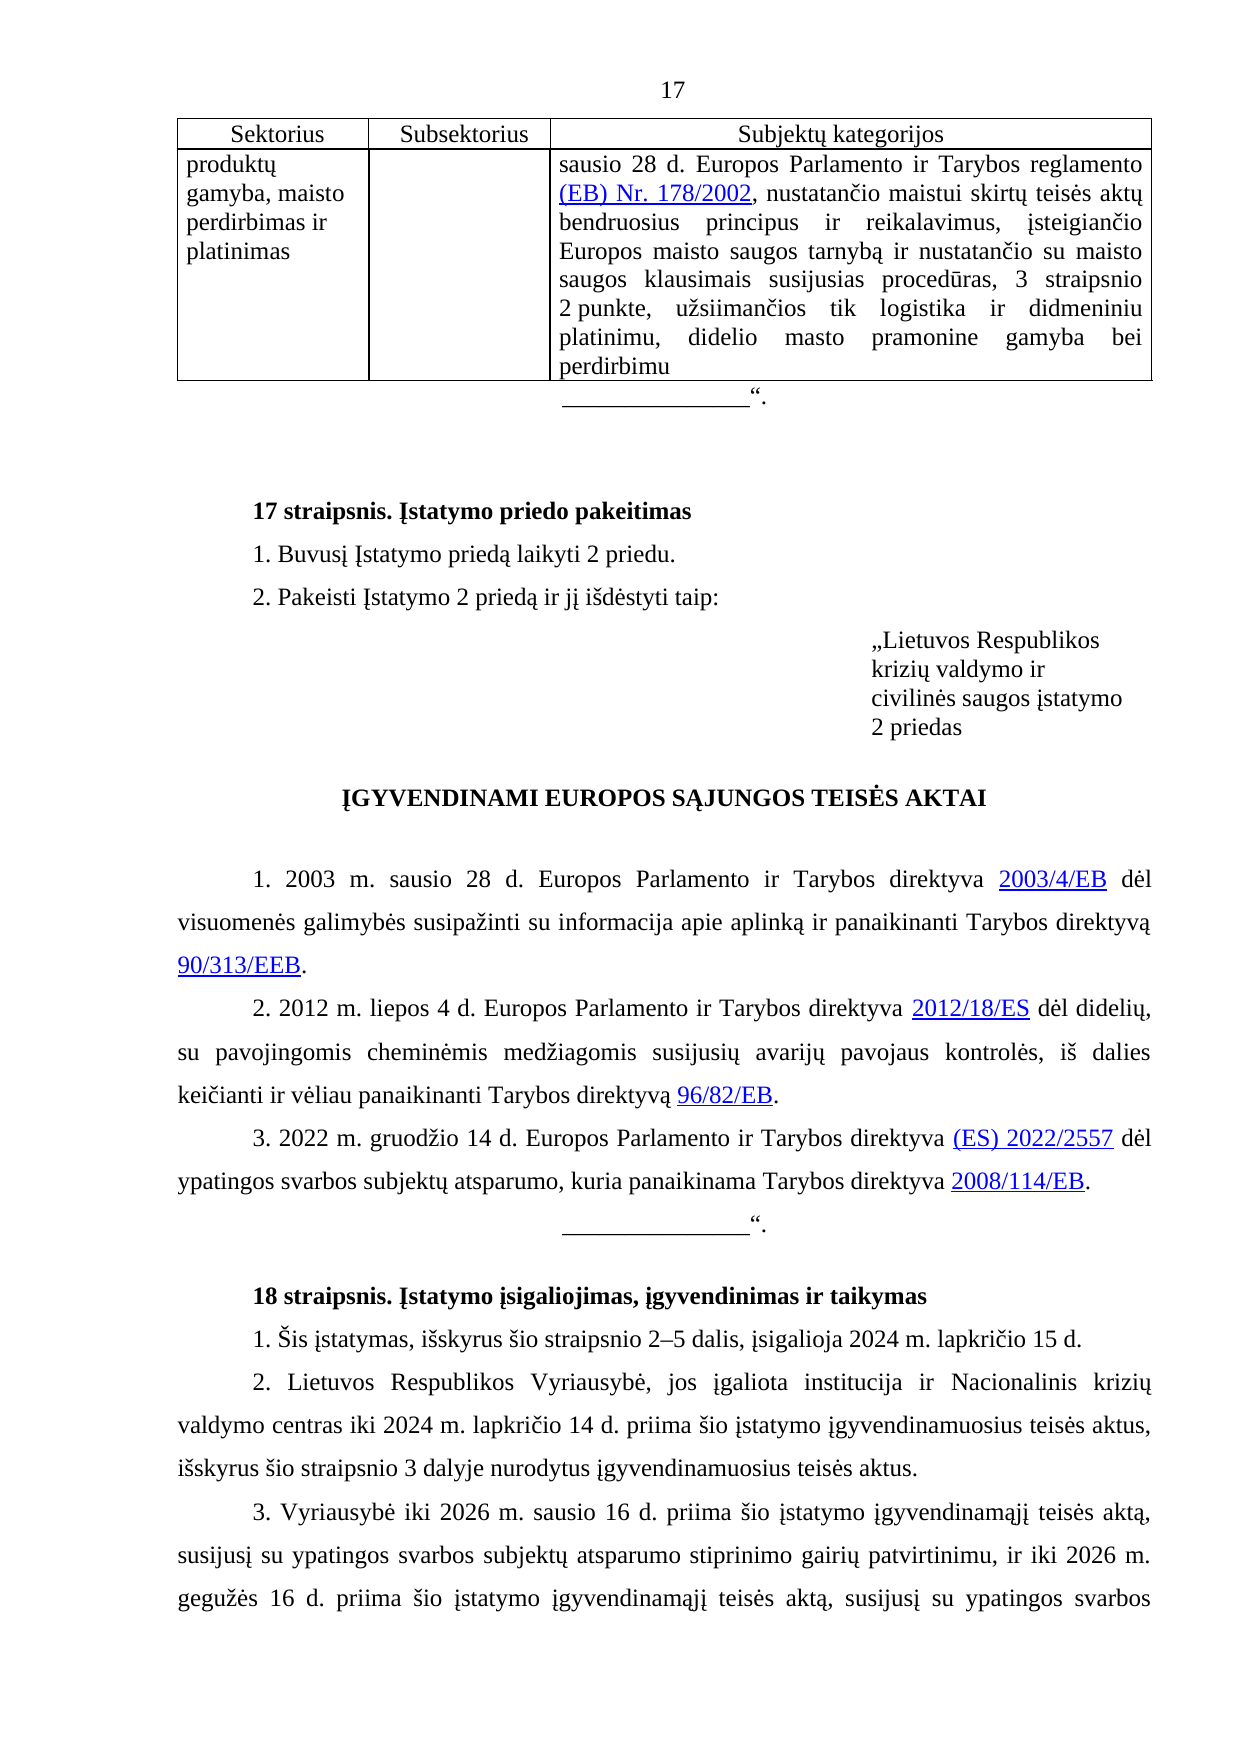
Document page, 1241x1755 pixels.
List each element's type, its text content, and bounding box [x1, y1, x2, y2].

text krizių valdymo ir [177, 654, 1152, 683]
table_cell sausio 28 d. Europos Parlamento ir Tarybos reglamento (EB) Nr. 178/2002, nustatančio maistui skirtų teisės aktų bendruosius principus ir reikalavimus, įsteigiančio Europos maisto saugos tarnybą ir nustatančio su maisto saugos klausimais susijusias procedūras, 3 straipsnio 2 punkte, užsiimančios tik logistika ir didmeniniu platinimu, didelio masto pramonine gamyba bei perdirbimu [551, 150, 1151, 379]
text 1. Buvusį Įstatymo priedą laikyti 2 priedu. [177, 539, 1152, 568]
text 2. 2012 m. liepos 4 d. Europos Parlamento ir Tarybos direktyva 2012/18/ES dėl didelių, su pavojingomis cheminėmis medžiagomis susijusių avarijų pavojaus kontrolės, iš dalies keičianti ir vėliau panaikinanti Tarybos direktyvą 96/82/EB. [177, 993, 1152, 1108]
text 2 priedas [177, 712, 1152, 740]
text „Lietuvos Respublikos [177, 625, 1152, 654]
text _______________“. [177, 1209, 1152, 1238]
text 1. 2003 m. sausio 28 d. Europos Parlamento ir Tarybos direktyva 2003/4/EB dėl visuomenės galimybės susipažinti su informacija apie aplinką ir panaikinanti Tarybos direktyvą 90/313/EEB. [177, 864, 1152, 979]
text 1. Šis įstatymas, išskyrus šio straipsnio 2–5 dalis, įsigalioja 2024 m. lapkričio 15 d. [177, 1324, 1152, 1353]
text 2. Pakeisti Įstatymo 2 priedą ir jį išdėstyti taip: [177, 582, 1152, 611]
table_cell produktų gamyba, maisto perdirbimas ir platinimas [178, 150, 368, 379]
text civilinės saugos įstatymo [177, 683, 1152, 712]
text 18 straipsnis. Įstatymo įsigaliojimas, įgyvendinimas ir taikymas [177, 1281, 1152, 1310]
text 2. Lietuvos Respublikos Vyriausybė, jos įgaliota institucija ir Nacionalinis krizių valdymo centras iki 2024 m. lapkričio 14 d. priima šio įstatymo įgyvendinamuosius teisės aktus, išskyrus šio straipsnio 3 dalyje nurodytus įgyvendinamuosius teisės aktus. [177, 1367, 1152, 1482]
text ĮGYVENDINAMI EUROPOS SĄJUNGOS TEISĖS AKTAI [177, 783, 1152, 812]
text _______________“. [177, 381, 1152, 410]
text 3. Vyriausybė iki 2026 m. sausio 16 d. priima šio įstatymo įgyvendinamąjį teisės aktą, susijusį su ypatingos svarbos subjektų atsparumo stiprinimo gairių patvirtinimu, ir iki 2026 m. gegužės 16 d. priima šio įstatymo įgyvendinamąjį teisės aktą, susijusį su ypatingos svarbos [177, 1497, 1152, 1612]
table_header Subjektų kategorijos [551, 119, 1151, 148]
text 3. 2022 m. gruodžio 14 d. Europos Parlamento ir Tarybos direktyva (ES) 2022/2557 dėl ypatingos svarbos subjektų atsparumo, kuria panaikinama Tarybos direktyva 2008/114/EB. [177, 1123, 1152, 1195]
text 17 straipsnis. Įstatymo priedo pakeitimas [177, 496, 1152, 525]
table_header Sektorius [178, 119, 368, 148]
table_header Subsektorius [369, 119, 550, 148]
table_cell [370, 150, 549, 379]
